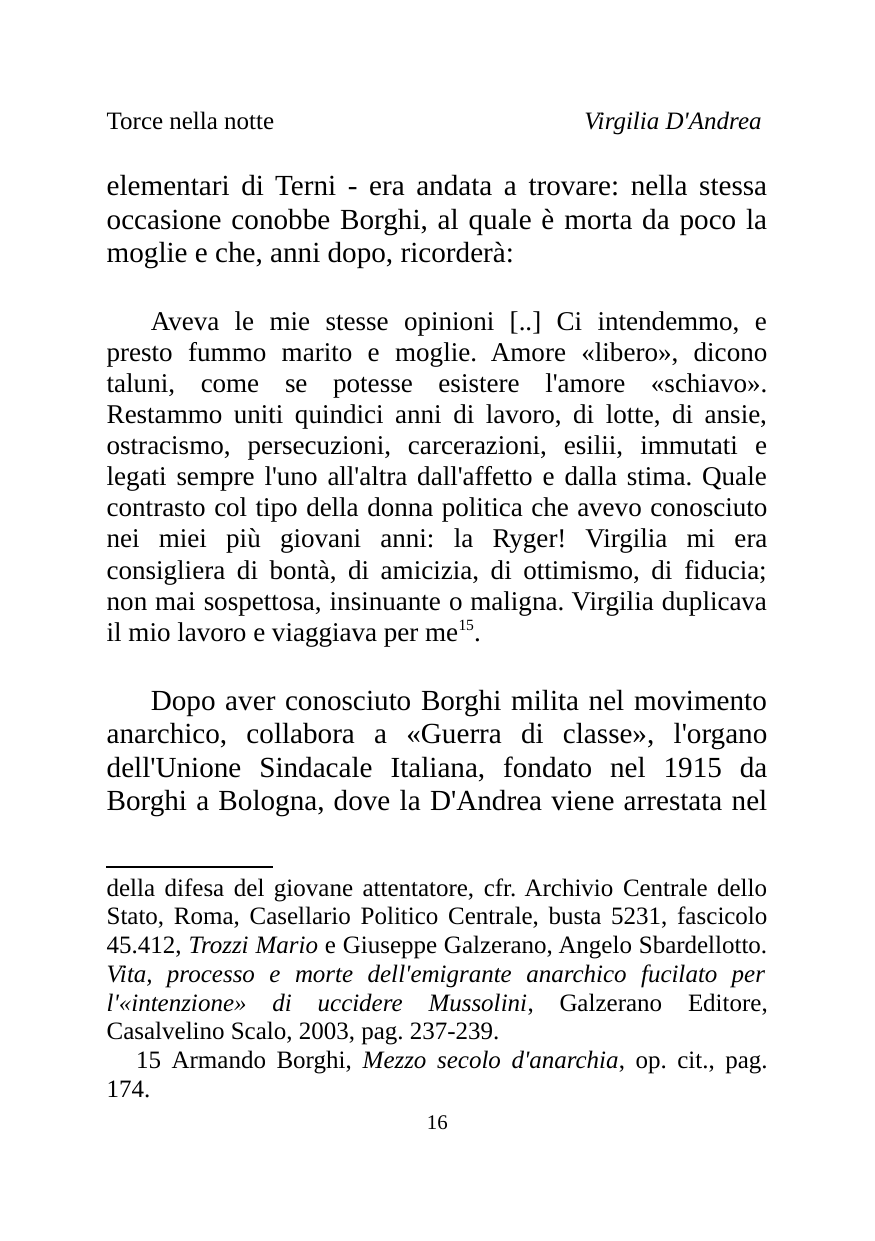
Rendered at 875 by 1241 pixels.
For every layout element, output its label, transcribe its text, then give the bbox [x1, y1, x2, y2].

text elementari di Terni - era andata a trovare: nella stessa occasione conobbe Borghi, al quale è morta da poco la moglie e che, anni dopo, ricorderà: [106, 168, 768, 269]
text della difesa del giovane attentatore, cfr. Archivio Centrale dello Stato, Roma, Casellario Politico Centrale, busta 5231, fascicolo 45.412, Trozzi Mario e Giuseppe Galzerano, Angelo Sbardellotto. Vita, processo e morte dell'emigrante anarchico fucilato per l'«intenzione» di uccidere Mussolini, Galzerano Editore, Casalvelino Scalo, 2003, pag. 237-239. [106, 873, 768, 1045]
text Dopo aver conosciuto Borghi milita nel movimento anarchico, collabora a «Guerra di classe», l'organo dell'Unione Sindacale Italiana, fondato nel 1915 da Borghi a Bologna, dove la D'Andrea viene arrestata nel [106, 683, 768, 817]
text Aveva le mie stesse opinioni [..] Ci intendemmo, e presto fummo marito e moglie. Amore «libero», dicono taluni, come se potesse esistere l'amore «schiavo». Restammo uniti quindici anni di lavoro, di lotte, di ansie, ostracismo, persecuzioni, carcerazioni, esilii, immutati e legati sempre l'uno all'altra dall'affetto e dalla stima. Quale contrasto col tipo della donna politica che avevo conosciuto nei miei più giovani anni: la Ryger! Virgilia mi era consigliera di bontà, di amicizia, di ottimismo, di fiducia; non mai sospettosa, insinuante o maligna. Virgilia duplicava il mio lavoro e viaggiava per me. [106, 304, 768, 647]
text Armando Borghi, Mezzo secolo d'anarchia, op. cit., pag. 174. [106, 1045, 768, 1103]
